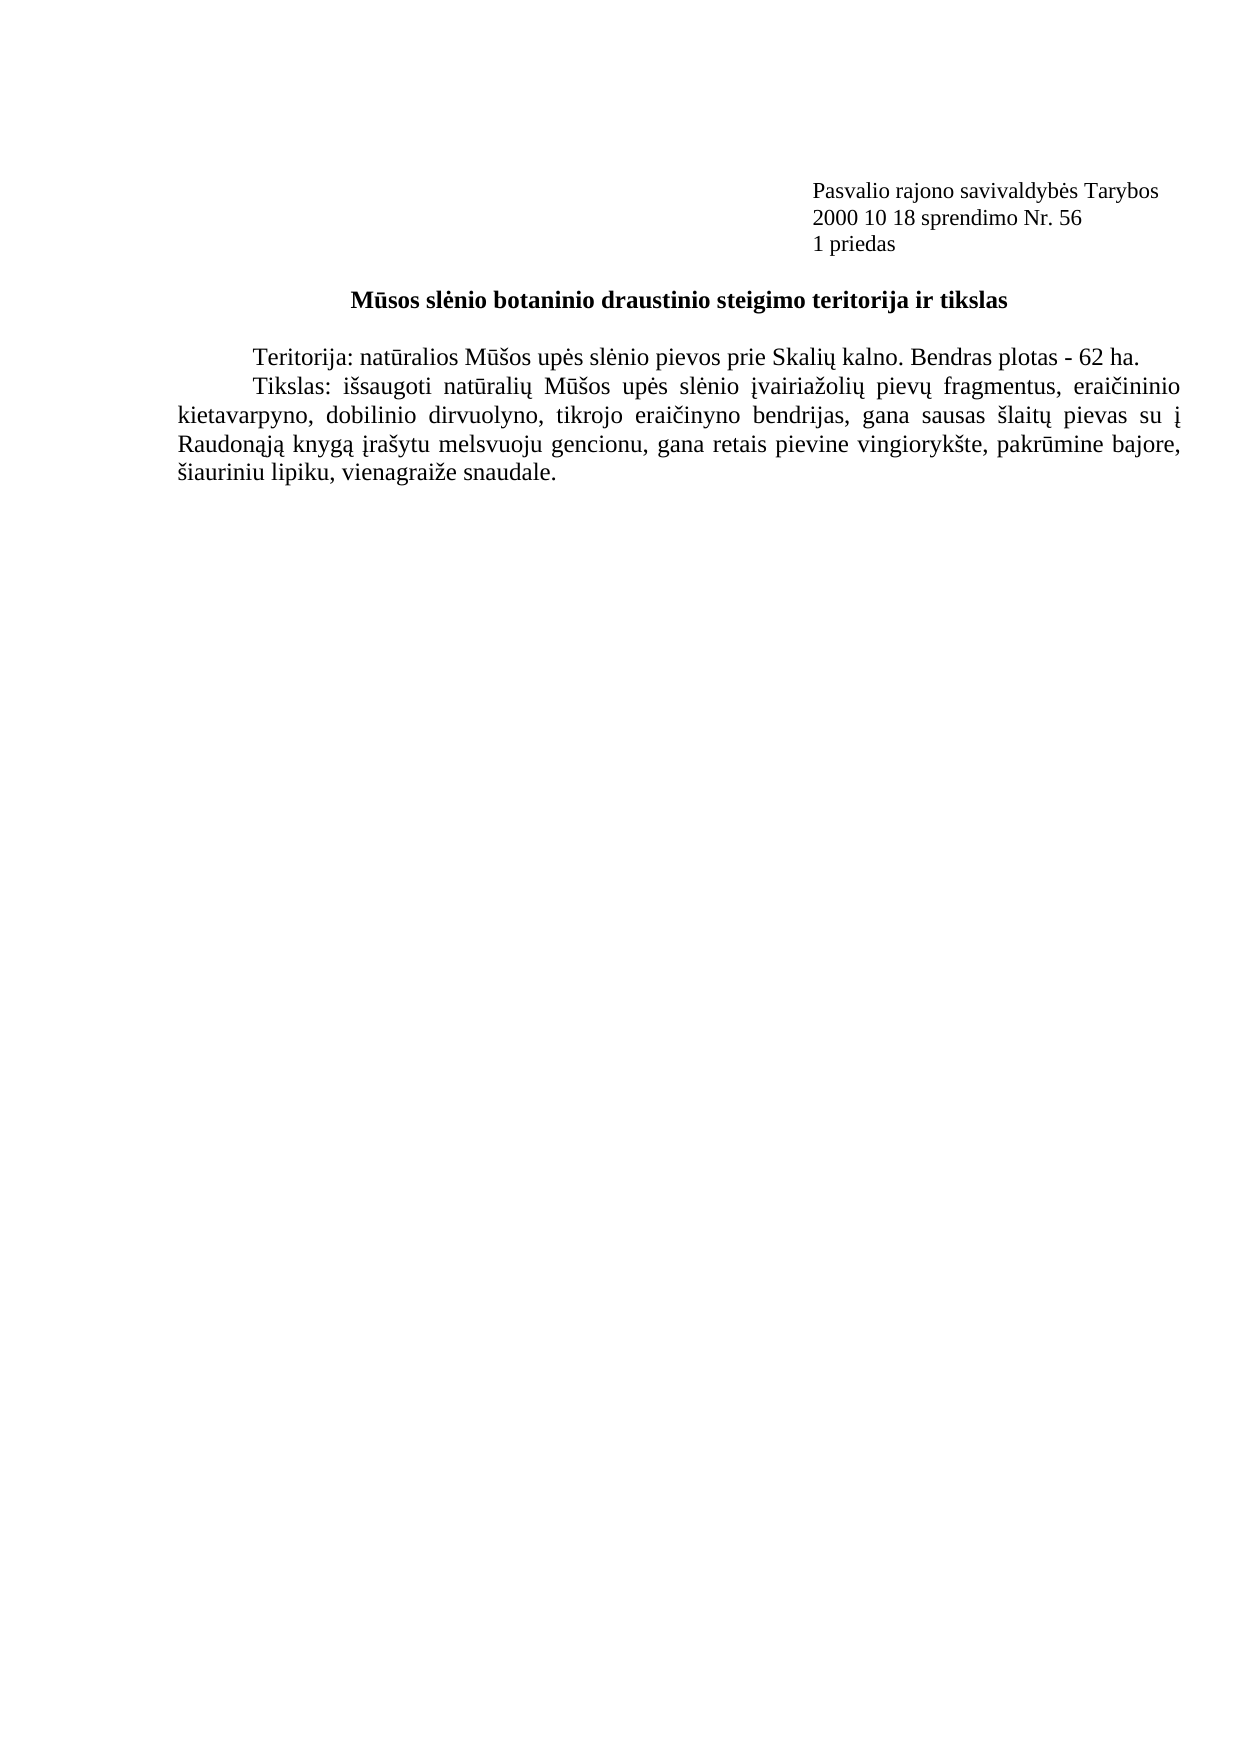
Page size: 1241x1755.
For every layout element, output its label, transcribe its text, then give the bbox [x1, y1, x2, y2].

text Mūsos slėnio botaninio draustinio steigimo teritorija ir tikslas [177, 285, 1181, 314]
text Teritorija: natūralios Mūšos upės slėnio pievos prie Skalių kalno. Bendras plotas - 62 ha. [177, 342, 1181, 371]
text Tikslas: išsaugoti natūralių Mūšos upės slėnio įvairiažolių pievų fragmentus, eraičininio kietavarpyno, dobilinio dirvuolyno, tikrojo eraičinyno bendrijas, gana sausas šlaitų pievas su į Raudonąją knygą įrašytu melsvuoju gencionu, gana retais pievine vingiorykšte, pakrūmine bajore, šiauriniu lipiku, vienagraiže snaudale. [177, 371, 1181, 486]
text 2000 10 18 sprendimo Nr. 56 [812, 203, 1181, 230]
text 1 priedas [812, 230, 1181, 256]
text Pasvalio rajono savivaldybės Tarybos [812, 177, 1181, 203]
